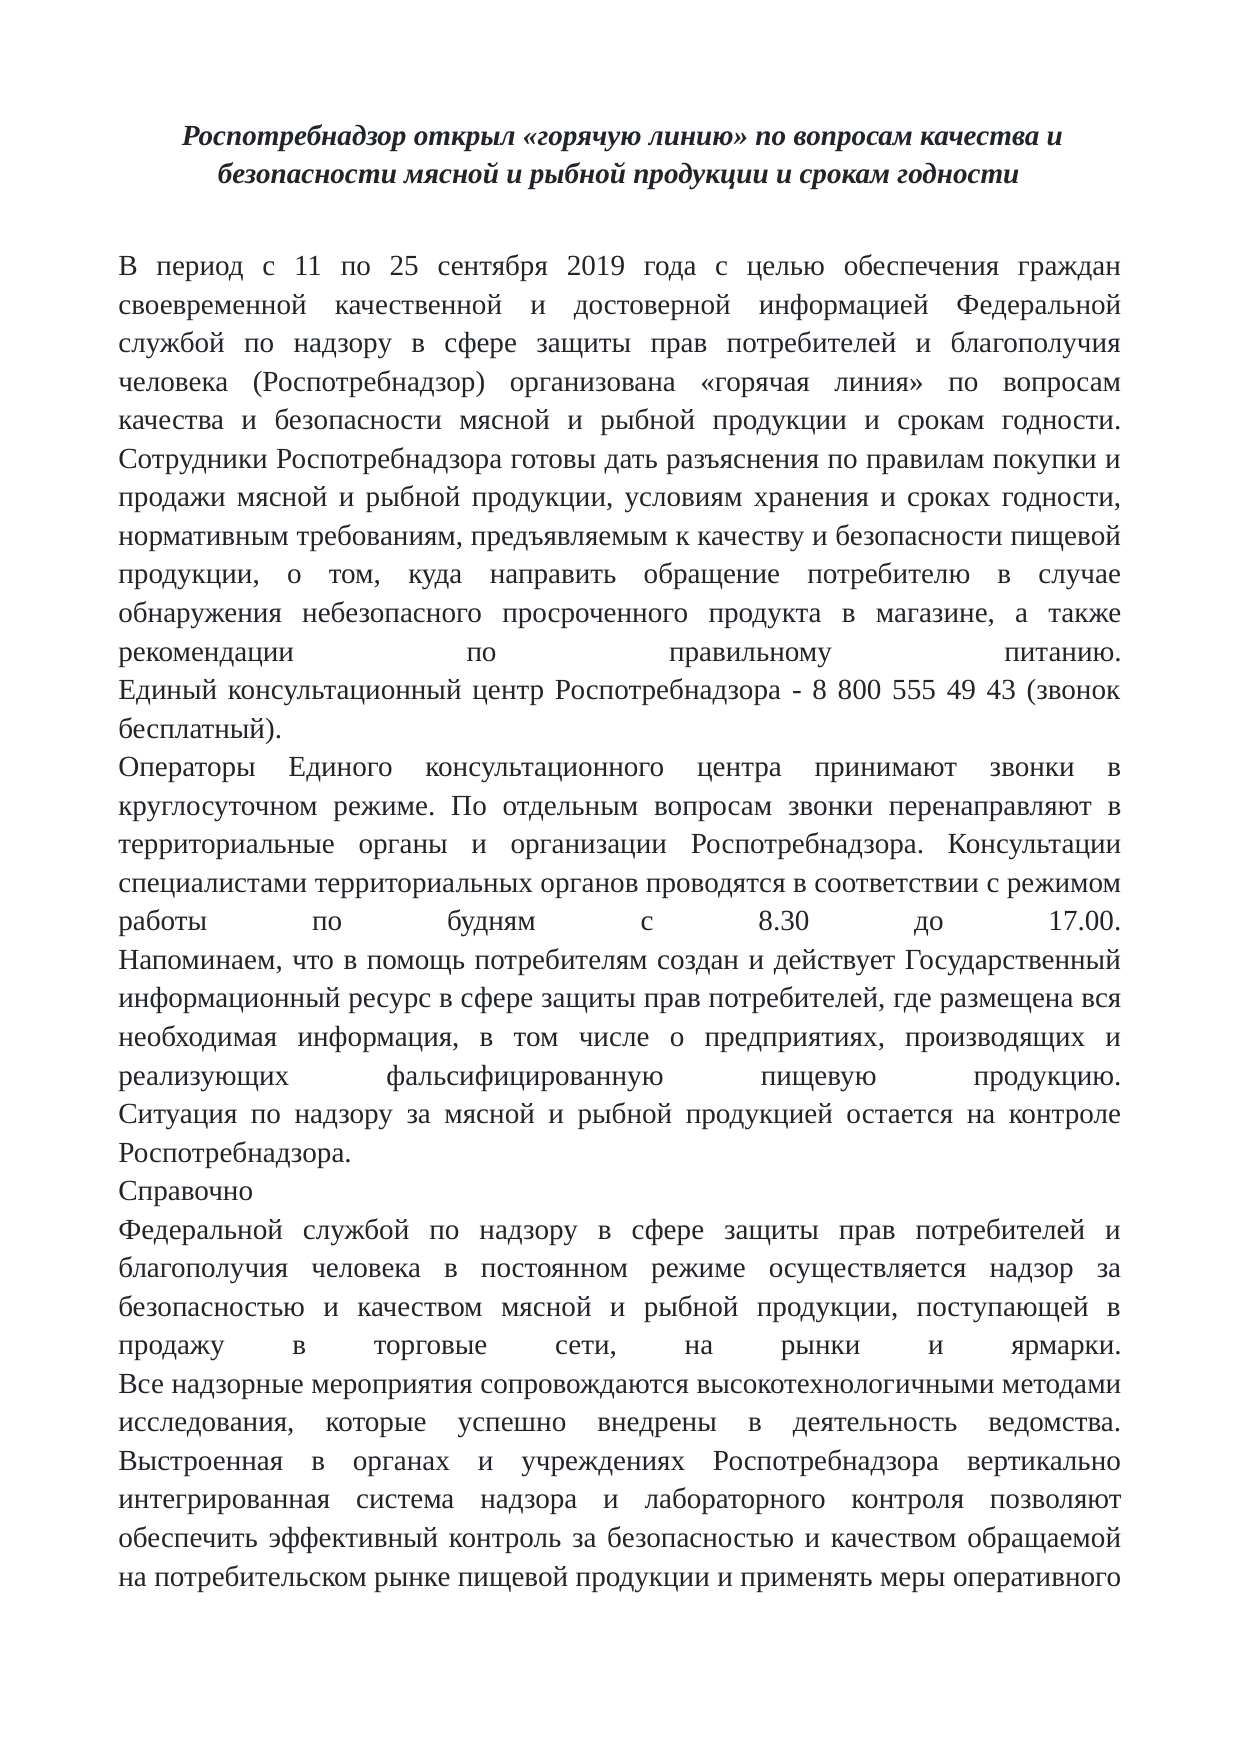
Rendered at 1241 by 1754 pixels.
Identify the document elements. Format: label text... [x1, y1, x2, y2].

text Роспотребнадзор открыл «горячую линию» по вопросам качества и безопасности мясной и рыбной продукции и срокам годности [118, 118, 1122, 190]
text В период с 11 по 25 сентября 2019 года с целью обеспечения граждан своевременной качественной и достоверной информацией Федеральной службой по надзору в сфере защиты прав потребителей и благополучия человека (Роспотребнадзор) организована «горячая линия» по вопросам качества и безопасности мясной и рыбной продукции и срокам годности. Сотрудники Роспотребнадзора готовы дать разъяснения по правилам покупки и продажи мясной и рыбной продукции, условиям хранения и сроках годности, нормативным требованиям, предъявляемым к качеству и безопасности пищевой продукции, о том, куда направить обращение потребителю в случае обнаружения небезопасного просроченного продукта в магазине, а также рекомендации по правильному питанию. Единый консультационный центр Роспотребнадзора - 8 800 555 49 43 (звонок бесплатный). Операторы Единого консультационного центра принимают звонки в круглосуточном режиме. По отдельным вопросам звонки перенаправляют в территориальные органы и организации Роспотребнадзора. Консультации специалистами территориальных органов проводятся в соответствии с режимом работы по будням с 8.30 до 17.00. Напоминаем, что в помощь потребителям создан и действует Государственный информационный ресурс в сфере защиты прав потребителей, где размещена вся необходимая информация, в том числе о предприятиях, производящих и реализующих фальсифицированную пищевую продукцию. Ситуация по надзору за мясной и рыбной продукцией остается на контроле Роспотребнадзора. Справочно Федеральной службой по надзору в сфере защиты прав потребителей и благополучия человека в постоянном режиме осуществляется надзор за безопасностью и качеством мясной и рыбной продукции, поступающей в продажу в торговые сети, на рынки и ярмарки. Все надзорные мероприятия сопровождаются высокотехнологичными методами исследования, которые успешно внедрены в деятельность ведомства. Выстроенная в органах и учреждениях Роспотребнадзора вертикально интегрированная система надзора и лабораторного контроля позволяют обеспечить эффективный контроль за безопасностью и качеством обращаемой на потребительском рынке пищевой продукции и применять меры оперативного [118, 210, 1122, 1592]
